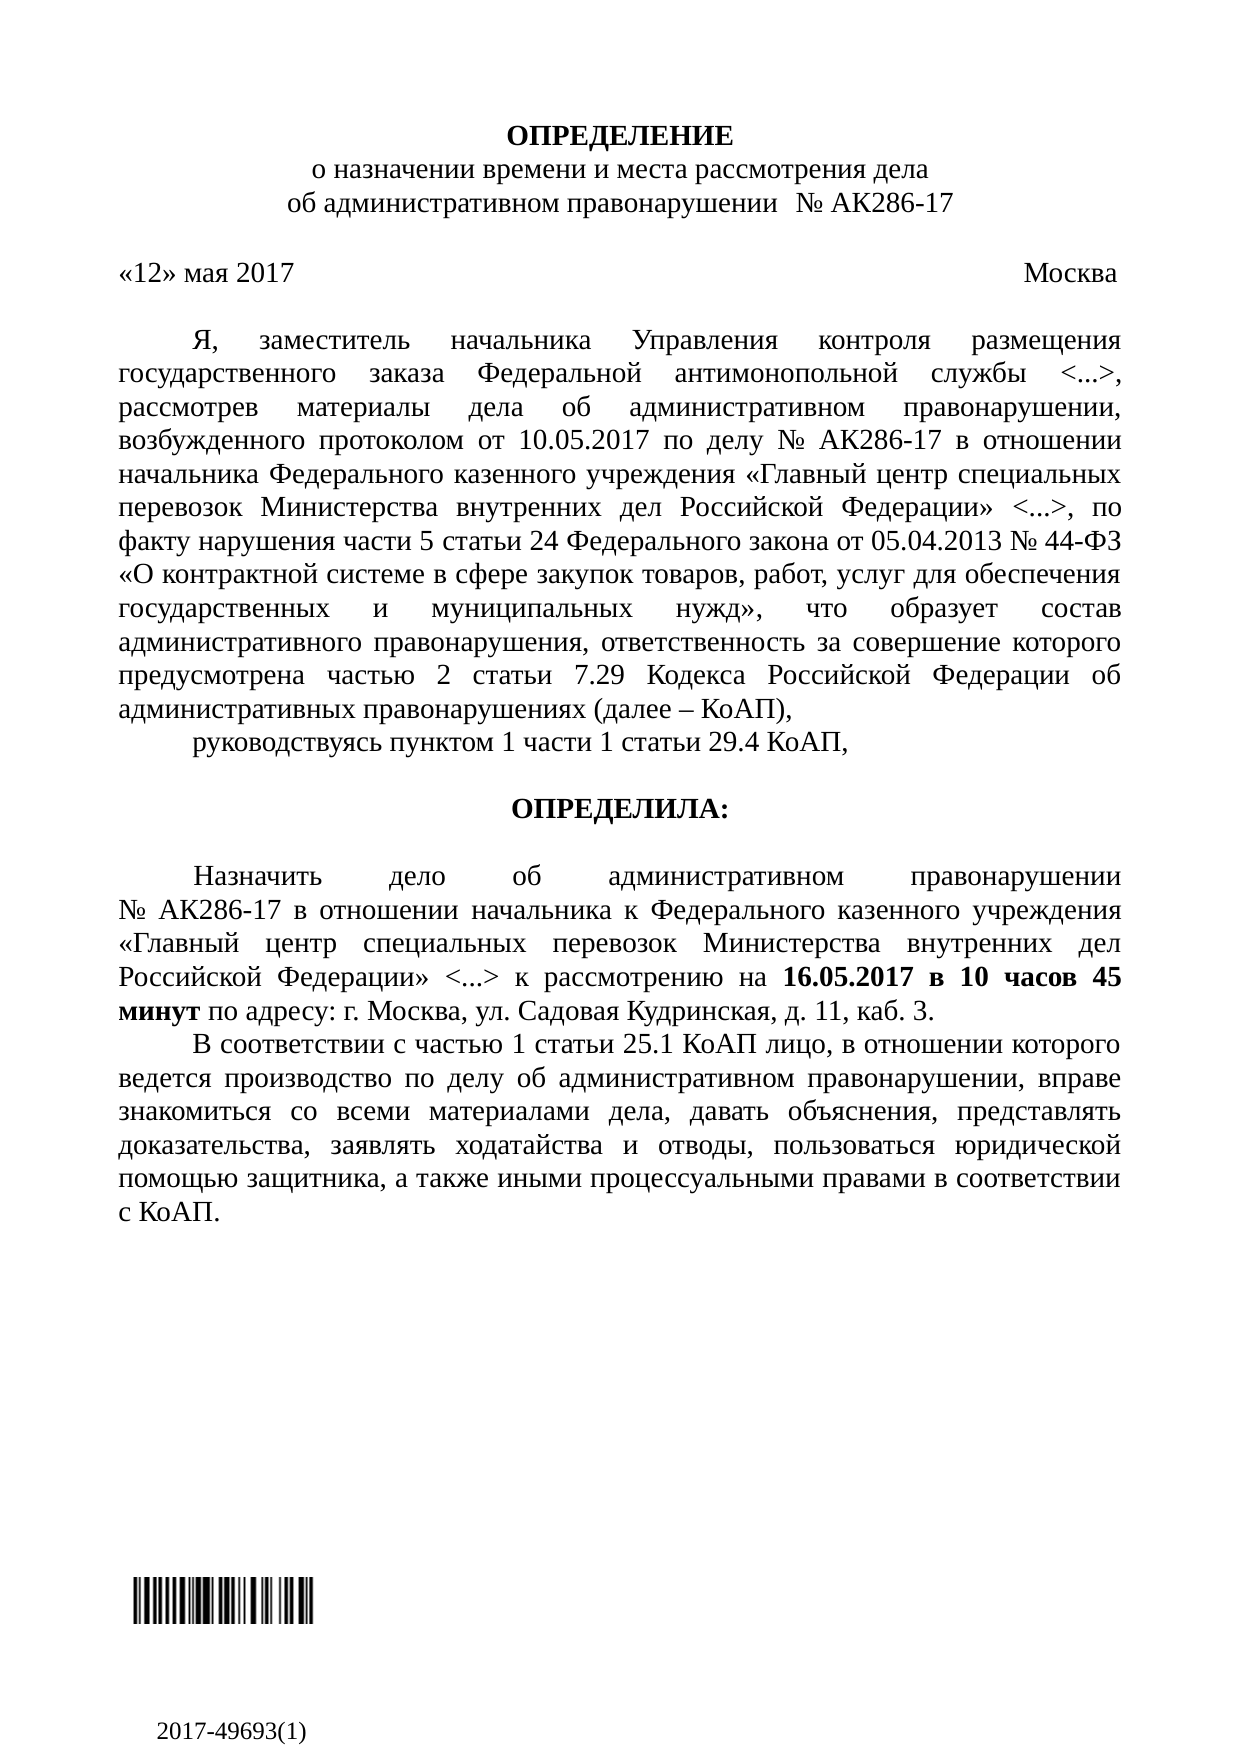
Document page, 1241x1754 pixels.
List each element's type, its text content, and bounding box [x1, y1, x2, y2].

text об административном правонарушении № АК286-17 [118, 185, 1122, 221]
text ОПРЕДЕЛИЛА: [118, 791, 1122, 825]
text руководствуясь пунктом 1 части 1 статьи 29.4 КоАП, [118, 724, 1122, 758]
picture [118, 1577, 331, 1624]
text Я, заместитель начальника Управления контроля размещения государственного заказа Федеральной антимонопольной службы <...>, рассмотрев материалы дела об административном правонарушении, возбужденного протоколом от 10.05.2017 по делу № АК286-17 в отношении начальника Федерального казенного учреждения «Главный центр специальных перевозок Министерства внутренних дел Российской Федерации» <...>, по факту нарушения части 5 статьи 24 Федерального закона от 05.04.2013 № 44-ФЗ «О контрактной системе в сфере закупок товаров, работ, услуг для обеспечения государственных и муниципальных нужд», что образует состав административного правонарушения, ответственность за совершение которого предусмотрена частью 2 статьи 7.29 Кодекса Российской Федерации об административных правонарушениях (далее – КоАП), [118, 322, 1122, 724]
subtitle ОПРЕДЕЛЕНИЕ [118, 118, 1122, 152]
text о назначении времени и места рассмотрения дела [118, 152, 1122, 185]
text Назначить дело об административном правонарушении № АК286-17 в отношении начальника к Федерального казенного учреждения «Главный центр специальных перевозок Министерства внутренних дел Российской Федерации» <...> к рассмотрению на 16.05.2017 в 10 часов 45 минут по адресу: г. Москва, ул. Садовая Кудринская, д. 11, каб. 3. [118, 858, 1122, 1026]
text «12» мая 2017 Москва [118, 255, 1122, 288]
text В соответствии с частью 1 статьи 25.1 КоАП лицо, в отношении которого ведется производство по делу об административном правонарушении, вправе знакомиться со всеми материалами дела, давать объяснения, представлять доказательства, заявлять ходатайства и отводы, пользоваться юридической помощью защитника, а также иными процессуальными правами в соответствии с КоАП. [118, 1026, 1122, 1227]
